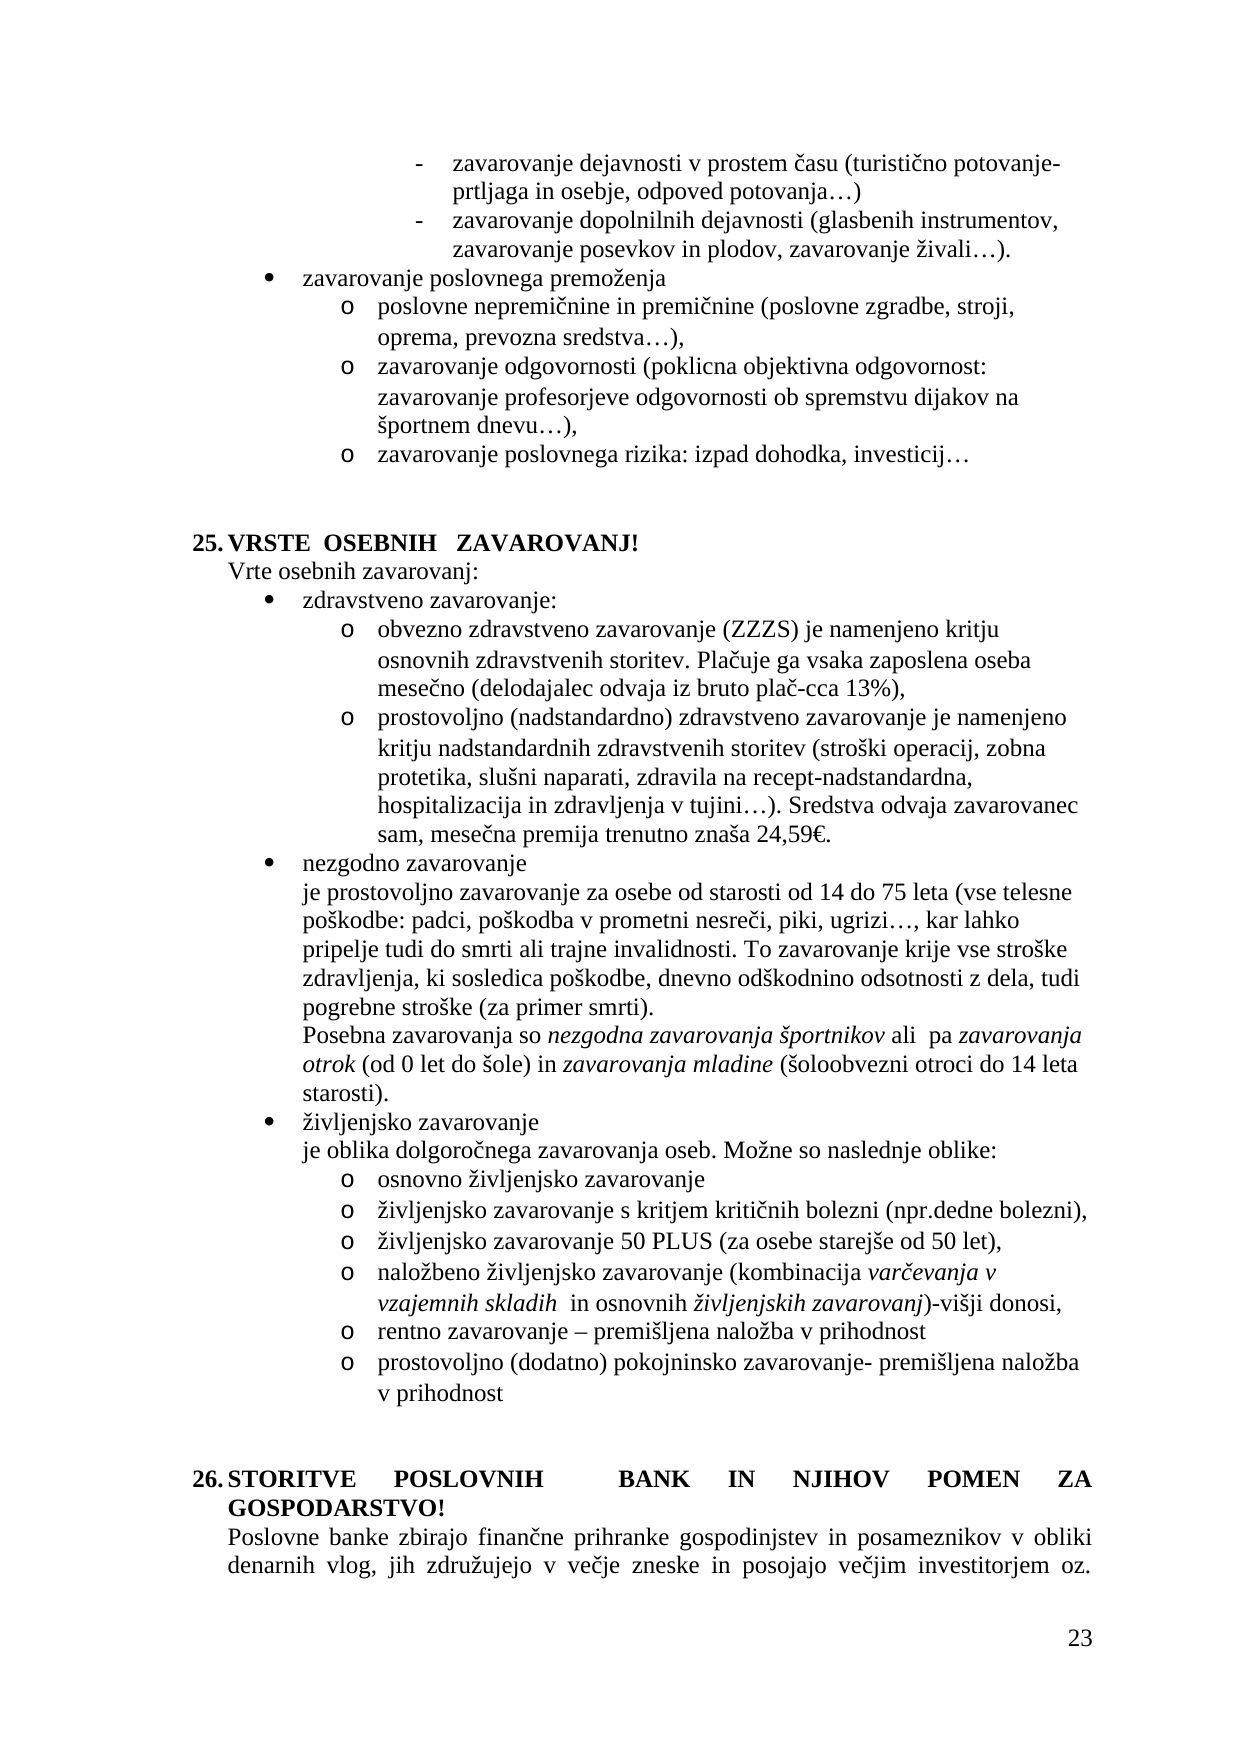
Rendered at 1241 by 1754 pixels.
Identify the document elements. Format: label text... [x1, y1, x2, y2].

list življenjsko zavarovanje s kritjem kritičnih bolezni (npr.dedne bolezni), [340, 1195, 1093, 1226]
list zavarovanje poslovnega premoženja [265, 263, 1093, 291]
list STORITVE POSLOVNIH BANK IN NJIHOV POMEN ZA GOSPODARSTVO! [192, 1464, 1093, 1522]
list Posebna zavarovanja so nezgodna zavarovanja športnikov ali pa zavarovanja otrok (od 0 let do šole) in zavarovanja mladine (šoloobvezni otroci do 14 leta starosti). [302, 1021, 1093, 1107]
list zavarovanje poslovnega rizika: izpad dohodka, investicij… [340, 439, 1093, 470]
list VRSTE OsebnIH zavarovanj! [192, 528, 1093, 556]
list zdravstveno zavarovanje: [265, 585, 1093, 614]
list zavarovanje dejavnosti v prostem času (turistično potovanje-prtljaga in osebje, odpoved potovanja…) [415, 148, 1093, 205]
list je prostovoljno zavarovanje za osebe od starosti od 14 do 75 leta (vse telesne poškodbe: padci, poškodba v prometni nesreči, piki, ugrizi…, kar lahko pripelje tudi do smrti ali trajne invalidnosti. To zavarovanje krije vse stroške zdravljenja, ki sosledica poškodbe, dnevno odškodnino odsotnosti z dela, tudi pogrebne stroške (za primer smrti). [302, 877, 1093, 1021]
list prostovoljno (dodatno) pokojninsko zavarovanje- premišljena naložba v prihodnost [340, 1347, 1093, 1407]
list zavarovanje dopolnilnih dejavnosti (glasbenih instrumentov, zavarovanje posevkov in plodov, zavarovanje živali…). [415, 205, 1093, 263]
list osnovno življenjsko zavarovanje [340, 1164, 1093, 1195]
list je oblika dolgoročnega zavarovanja oseb. Možne so naslednje oblike: [302, 1136, 1093, 1164]
list obvezno zdravstveno zavarovanje (ZZZS) je namenjeno kritju osnovnih zdravstvenih storitev. Plačuje ga vsaka zaposlena oseba mesečno (delodajalec odvaja iz bruto plač-cca 13%), [340, 614, 1093, 702]
list rentno zavarovanje – premišljena naložba v prihodnost [340, 1316, 1093, 1347]
list življenjsko zavarovanje 50 PLUS (za osebe starejše od 50 let), [340, 1226, 1093, 1257]
list naložbeno življenjsko zavarovanje (kombinacija varčevanja v vzajemnih skladih in osnovnih življenjskih zavarovanj)-višji donosi, [340, 1257, 1093, 1316]
list Vrte osebnih zavarovanj: [227, 556, 1093, 585]
text Poslovne banke zbirajo finančne prihranke gospodinjstev in posameznikov v obliki denarnih vlog, jih združujejo v večje zneske in posojajo večjim investitorjem oz. [227, 1522, 1093, 1579]
list zavarovanje odgovornosti (poklicna objektivna odgovornost: zavarovanje profesorjeve odgovornosti ob spremstvu dijakov na športnem dnevu…), [340, 351, 1093, 439]
list nezgodno zavarovanje [265, 848, 1093, 877]
list poslovne nepremičnine in premičnine (poslovne zgradbe, stroji, oprema, prevozna sredstva…), [340, 291, 1093, 351]
list življenjsko zavarovanje [265, 1107, 1093, 1136]
list prostovoljno (nadstandardno) zdravstveno zavarovanje je namenjeno kritju nadstandardnih zdravstvenih storitev (stroški operacij, zobna protetika, slušni naparati, zdravila na recept-nadstandardna, hospitalizacija in zdravljenja v tujini…). Sredstva odvaja zavarovanec sam, mesečna premija trenutno znaša 24,59€. [340, 702, 1093, 848]
